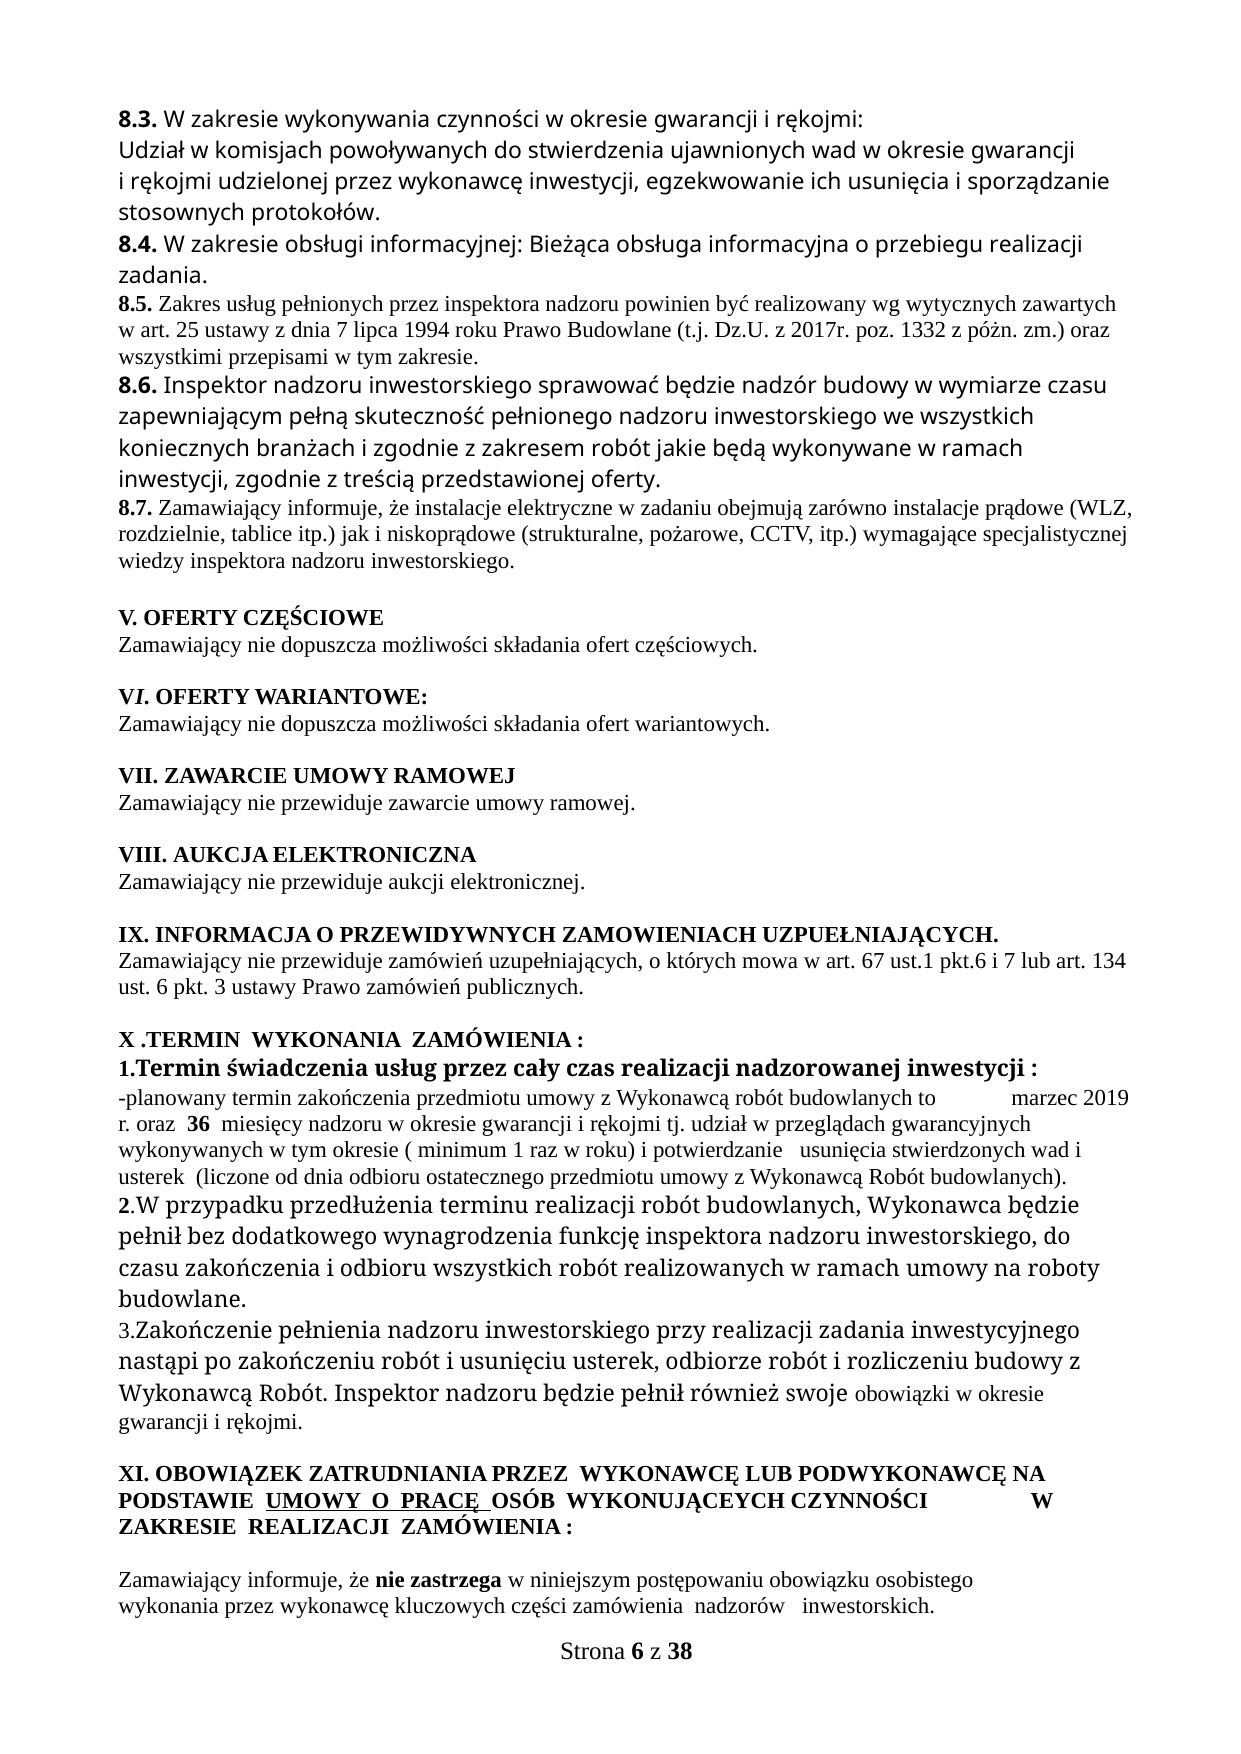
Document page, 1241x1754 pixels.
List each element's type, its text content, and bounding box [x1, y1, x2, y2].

text X .TERMIN WYKONANIA ZAMÓWIENIA : [118, 1026, 1134, 1052]
text 8.5. Zakres usług pełnionych przez inspektora nadzoru powinien być realizowany wg wytycznych zawartych w art. 25 ustawy z dnia 7 lipca 1994 roku Prawo Budowlane (t.j. Dz.U. z 2017r. poz. 1332 z póżn. zm.) oraz wszystkimi przepisami w tym zakresie. [118, 290, 1134, 369]
text Zamawiający nie przewiduje zawarcie umowy ramowej. [118, 789, 1134, 815]
text 3.Zakończenie pełnienia nadzoru inwestorskiego przy realizacji zadania inwestycyjnego nastąpi po zakończeniu robót i usunięciu usterek, odbiorze robót i rozliczeniu budowy z Wykonawcą Robót. Inspektor nadzoru będzie pełnił również swoje obowiązki w okresie gwarancji i rękojmi. [118, 1314, 1134, 1434]
text wykonania przez wykonawcę kluczowych części zamówienia nadzorów inwestorskich. [118, 1592, 1134, 1619]
text Zamawiający nie przewiduje zamówień uzupełniających, o których mowa w art. 67 ust.1 pkt.6 i 7 lub art. 134 ust. 6 pkt. 3 ustawy Prawo zamówień publicznych. [118, 947, 1134, 1000]
text VI. OFERTY WARIANTOWE: [118, 683, 1134, 710]
text 8.3. W zakresie wykonywania czynności w okresie gwarancji i rękojmi: [118, 102, 1134, 134]
text XI. OBOWIĄZEK ZATRUDNIANIA PRZEZ WYKONAWCĘ LUB PODWYKONAWCĘ NA PODSTAWIE UMOWY O PRACĘ OSÓB WYKONUJĄCEYCH CZYNNOŚCI W ZAKRESIE REALIZACJI ZAMÓWIENIA : [118, 1461, 1134, 1539]
text Udział w komisjach powoływanych do stwierdzenia ujawnionych wad w okresie gwarancji [118, 134, 1134, 165]
text i rękojmi udzielonej przez wykonawcę inwestycji, egzekwowanie ich usunięcia i sporządzanie stosownych protokołów. [118, 165, 1134, 227]
text VIII. AUKCJA ELEKTRONICZNA [118, 842, 1134, 868]
text Zamawiający nie dopuszcza możliwości składania ofert wariantowych. [118, 710, 1134, 736]
text IX. INFORMACJA O PRZEWIDYWNYCH ZAMOWIENIACH UZPUEŁNIAJĄCYCH. [118, 921, 1134, 947]
text VII. ZAWARCIE UMOWY RAMOWEJ [118, 762, 1134, 789]
text V. OFERTY CZĘŚCIOWE [118, 604, 1134, 631]
text Zamawiający nie przewiduje aukcji elektronicznej. [118, 868, 1134, 894]
text 2.W przypadku przedłużenia terminu realizacji robót budowlanych, Wykonawca będzie pełnił bez dodatkowego wynagrodzenia funkcję inspektora nadzoru inwestorskiego, do czasu zakończenia i odbioru wszystkich robót realizowanych w ramach umowy na roboty budowlane. [118, 1189, 1134, 1314]
text Zamawiający nie dopuszcza możliwości składania ofert częściowych. [118, 631, 1134, 657]
text 1.Termin świadczenia usług przez cały czas realizacji nadzorowanej inwestycji : [118, 1052, 1134, 1084]
text Zamawiający informuje, że nie zastrzega w niniejszym postępowaniu obowiązku osobistego [118, 1566, 1134, 1592]
text 8.4. W zakresie obsługi informacyjnej: Bieżąca obsługa informacyjna o przebiegu realizacji zadania. [118, 227, 1134, 290]
text 8.6. Inspektor nadzoru inwestorskiego sprawować będzie nadzór budowy w wymiarze czasu zapewniającym pełną skuteczność pełnionego nadzoru inwestorskiego we wszystkich koniecznych branżach i zgodnie z zakresem robót jakie będą wykonywane w ramach inwestycji, zgodnie z treścią przedstawionej oferty. [118, 369, 1134, 494]
text -planowany termin zakończenia przedmiotu umowy z Wykonawcą robót budowlanych to marzec 2019 r. oraz 36 miesięcy nadzoru w okresie gwarancji i rękojmi tj. udział w przeglądach gwarancyjnych wykonywanych w tym okresie ( minimum 1 raz w roku) i potwierdzanie usunięcia stwierdzonych wad i usterek (liczone od dnia odbioru ostatecznego przedmiotu umowy z Wykonawcą Robót budowlanych). [118, 1084, 1134, 1189]
text 8.7. Zamawiający informuje, że instalacje elektryczne w zadaniu obejmują zarówno instalacje prądowe (WLZ, rozdzielnie, tablice itp.) jak i niskoprądowe (strukturalne, pożarowe, CCTV, itp.) wymagające specjalistycznej wiedzy inspektora nadzoru inwestorskiego. [118, 494, 1134, 573]
